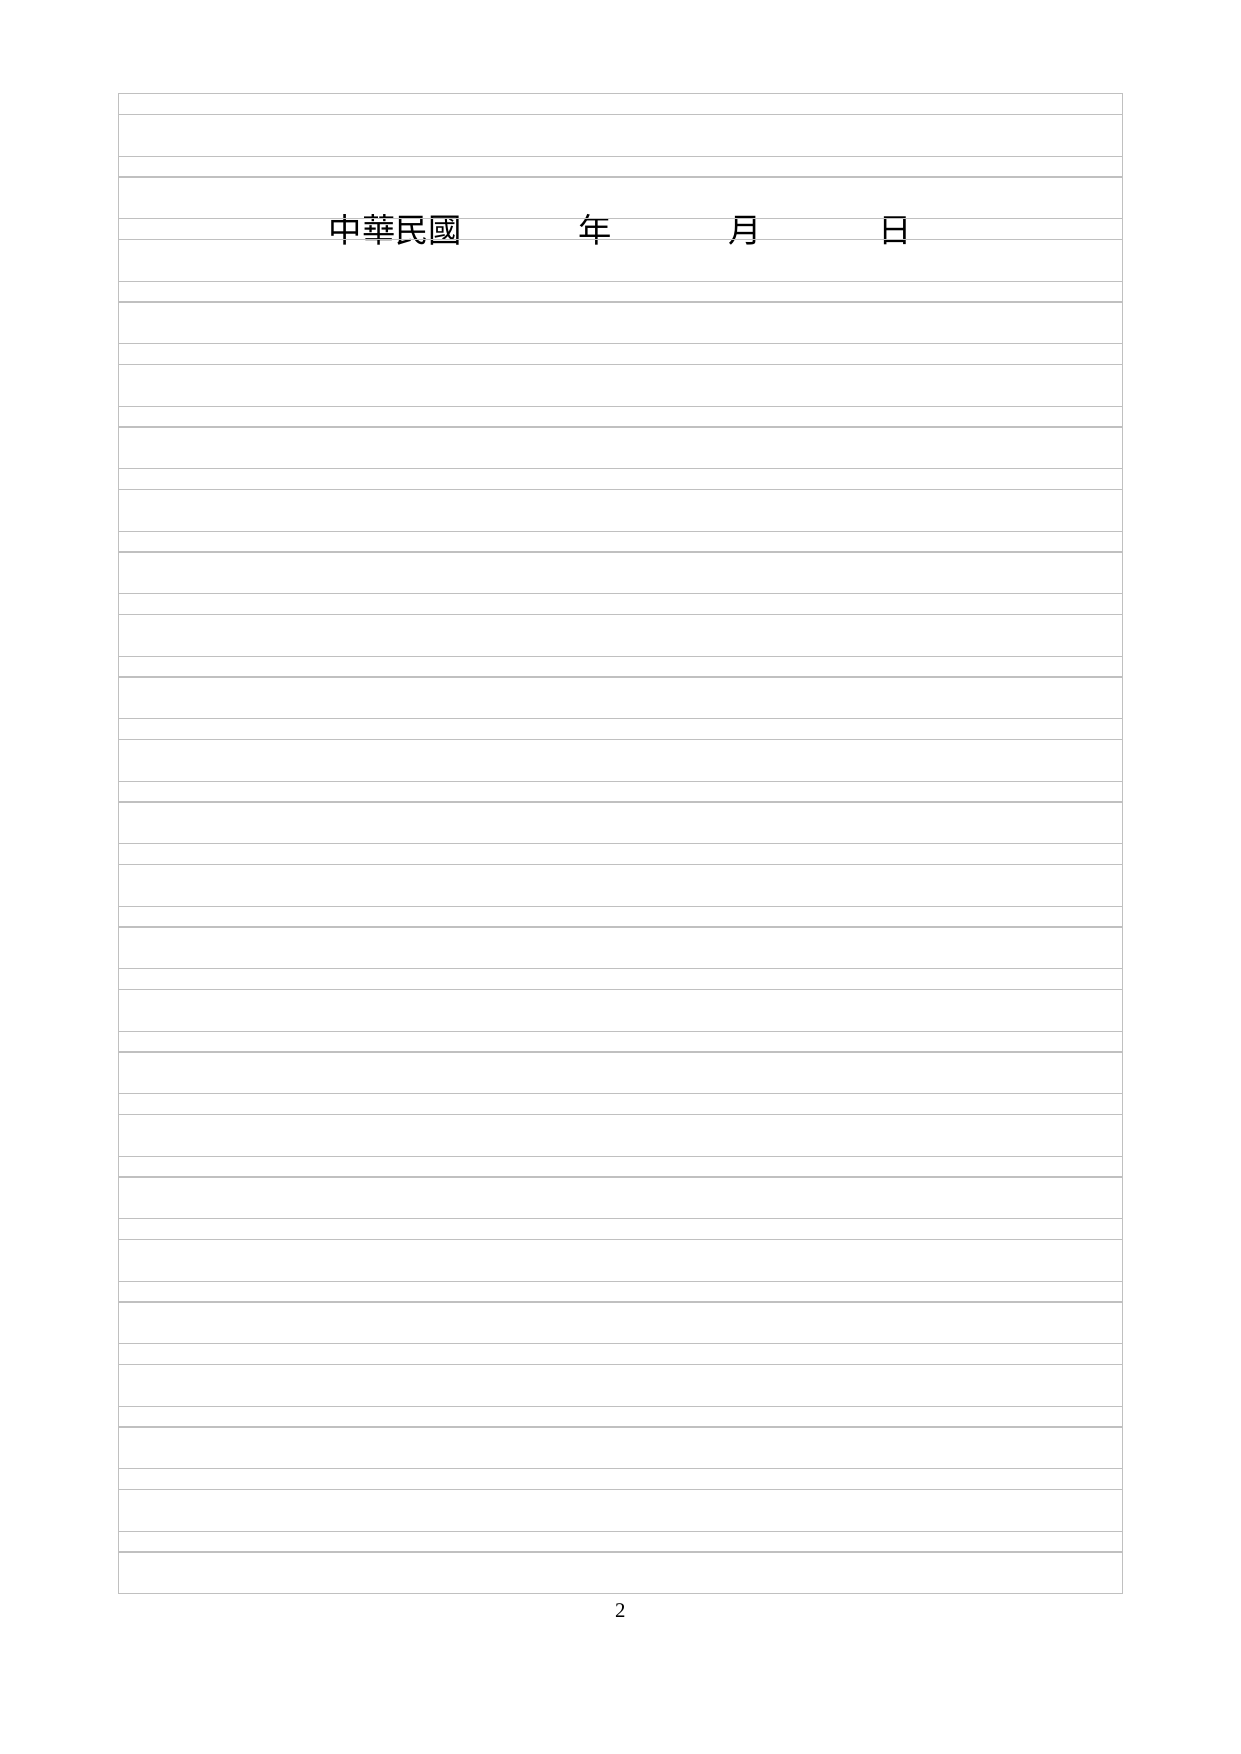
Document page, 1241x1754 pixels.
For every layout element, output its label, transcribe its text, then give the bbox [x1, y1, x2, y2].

text 中華民國 年 月 日 [459, 219, 595, 239]
text 中華民國 年 月 日 [119, 240, 1122, 252]
text 中華民國 年 月 日 [119, 204, 1122, 218]
text 中華民國 年 月 日 [433, 219, 447, 239]
text 中華民國 年 月 日 [906, 219, 1122, 239]
text 中華民國 年 月 日 [755, 219, 884, 239]
text 中華民國 年 月 日 [119, 219, 343, 239]
text 中華民國 年 月 日 [413, 219, 431, 239]
text 中華民國 年 月 日 [598, 219, 735, 239]
text 中華民國 年 月 日 [346, 219, 399, 239]
